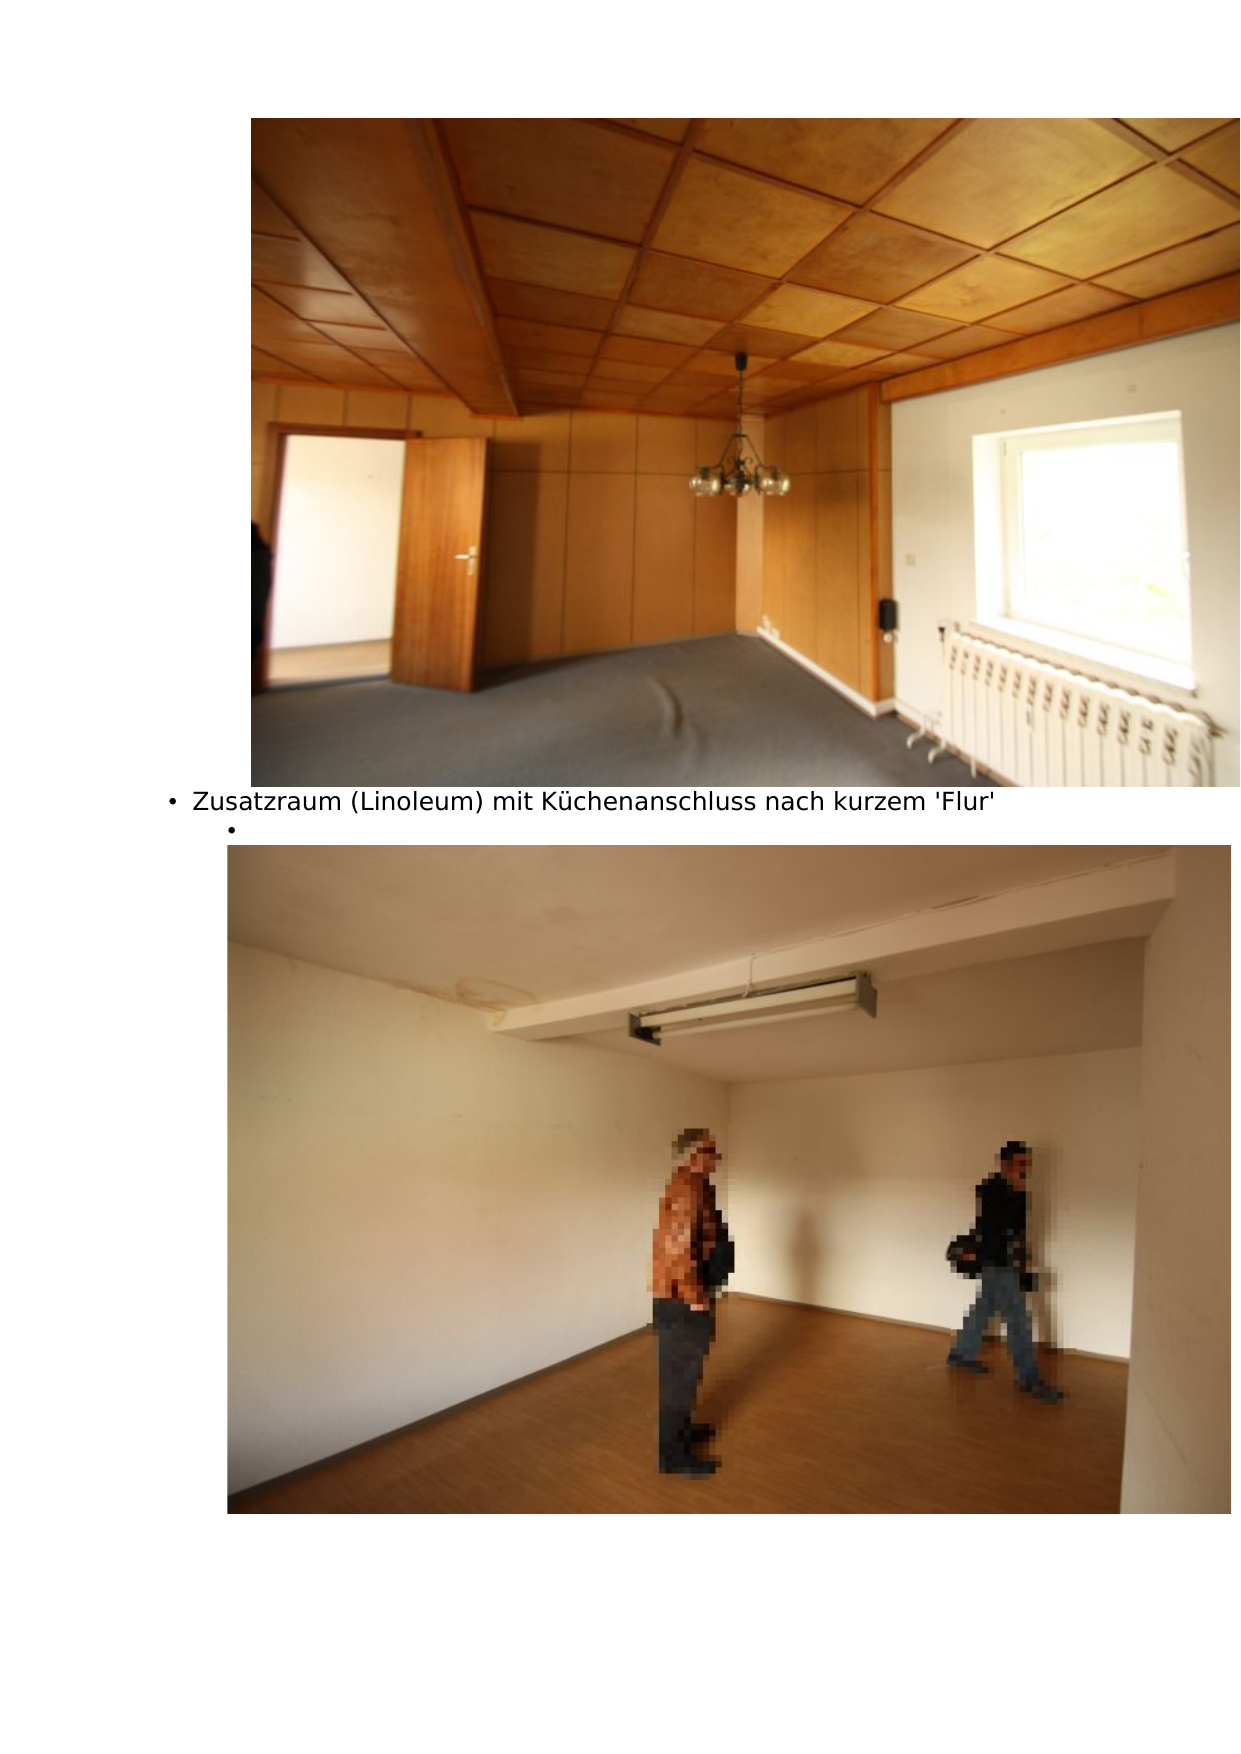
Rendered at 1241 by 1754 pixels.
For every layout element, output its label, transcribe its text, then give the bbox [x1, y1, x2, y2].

picture [227, 845, 1232, 1514]
list Zusatzraum (Linoleum) mit Küchenanschluss nach kurzem 'Flur' [177, 787, 1122, 816]
picture [251, 118, 1241, 787]
